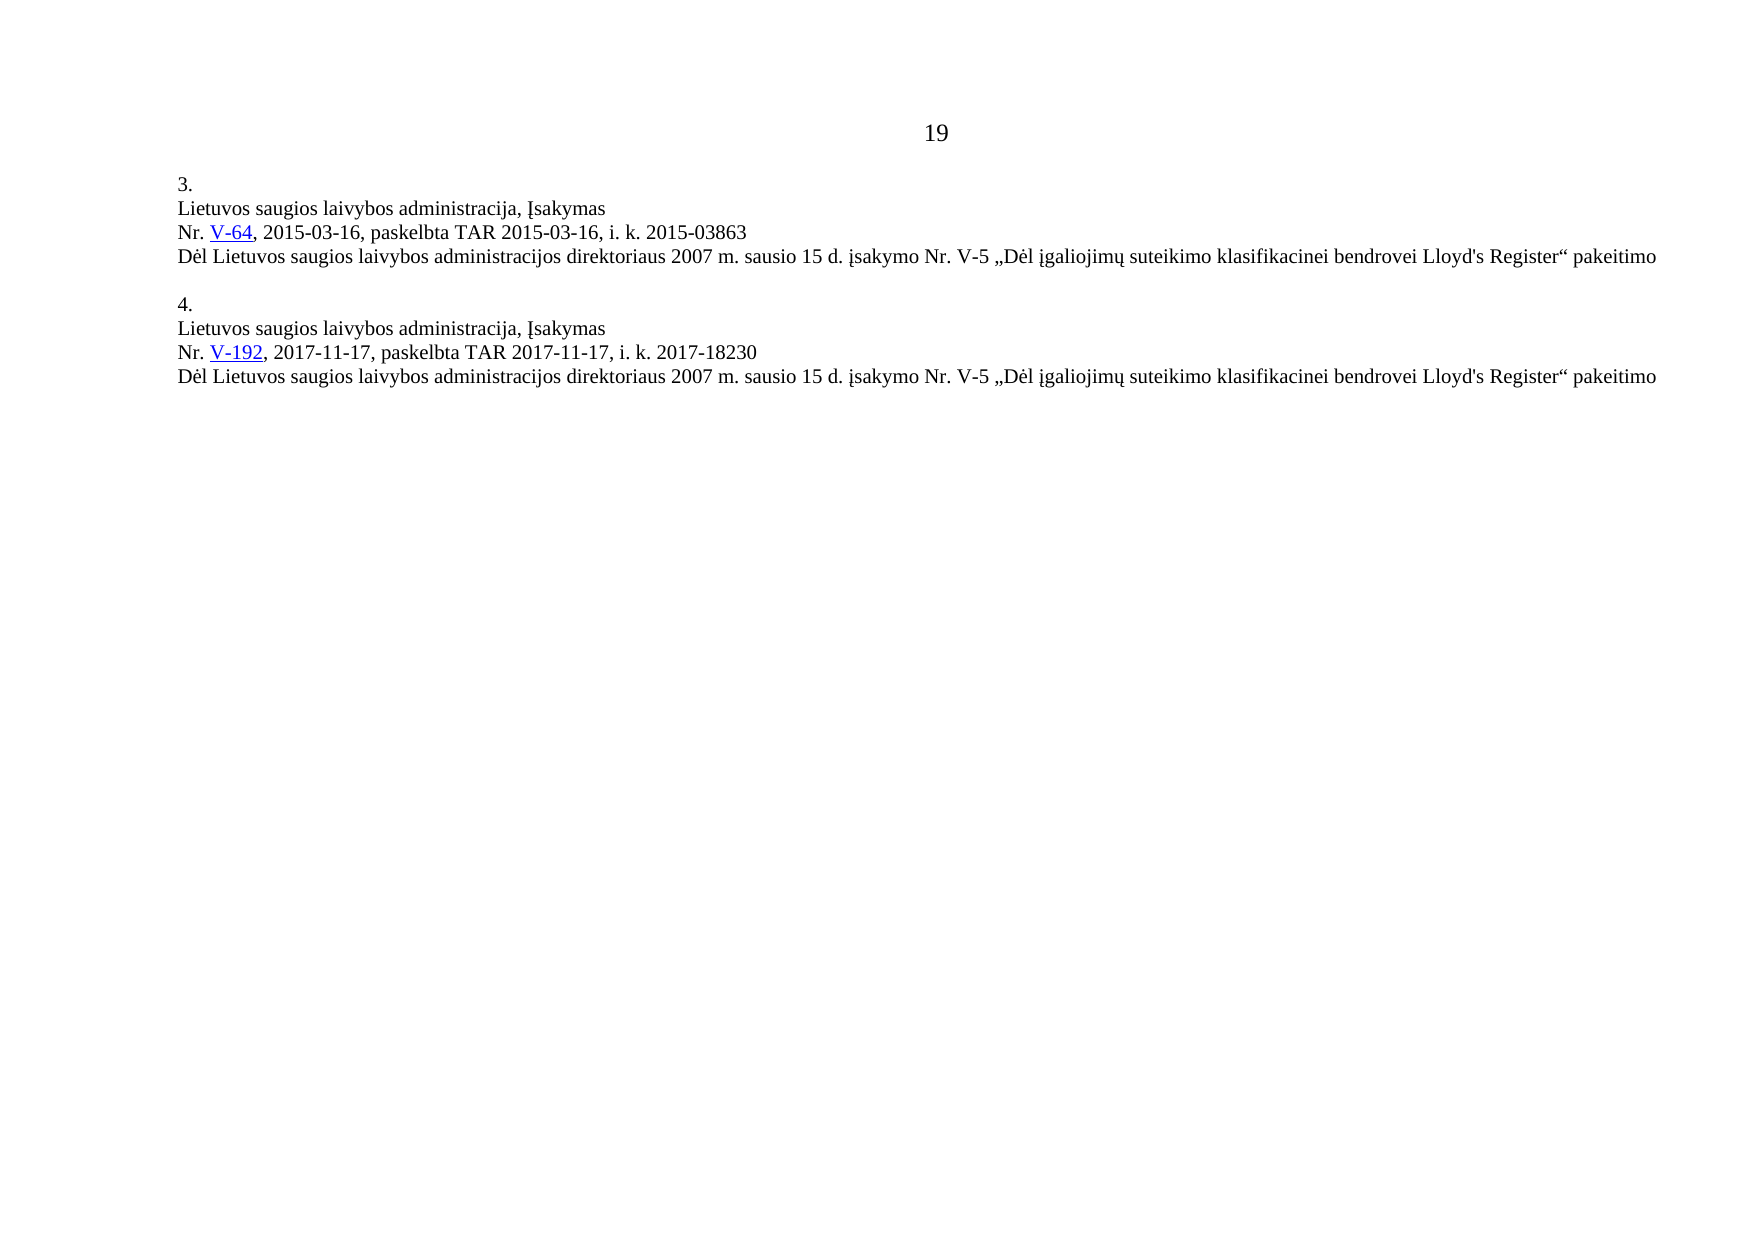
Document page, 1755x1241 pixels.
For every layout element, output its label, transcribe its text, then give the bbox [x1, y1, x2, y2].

text Nr. V-64, 2015-03-16, paskelbta TAR 2015-03-16, i. k. 2015-03863 [177, 220, 1695, 244]
text 4. [177, 292, 1695, 316]
text Dėl Lietuvos saugios laivybos administracijos direktoriaus 2007 m. sausio 15 d. įsakymo Nr. V-5 „Dėl įgaliojimų suteikimo klasifikacinei bendrovei Lloyd's Register“ pakeitimo [177, 364, 1695, 388]
text 3. [177, 172, 1695, 196]
text Nr. V-192, 2017-11-17, paskelbta TAR 2017-11-17, i. k. 2017-18230 [177, 340, 1695, 364]
text Lietuvos saugios laivybos administracija, Įsakymas [177, 196, 1695, 220]
text Dėl Lietuvos saugios laivybos administracijos direktoriaus 2007 m. sausio 15 d. įsakymo Nr. V-5 „Dėl įgaliojimų suteikimo klasifikacinei bendrovei Lloyd's Register“ pakeitimo [177, 244, 1695, 268]
text Lietuvos saugios laivybos administracija, Įsakymas [177, 316, 1695, 340]
